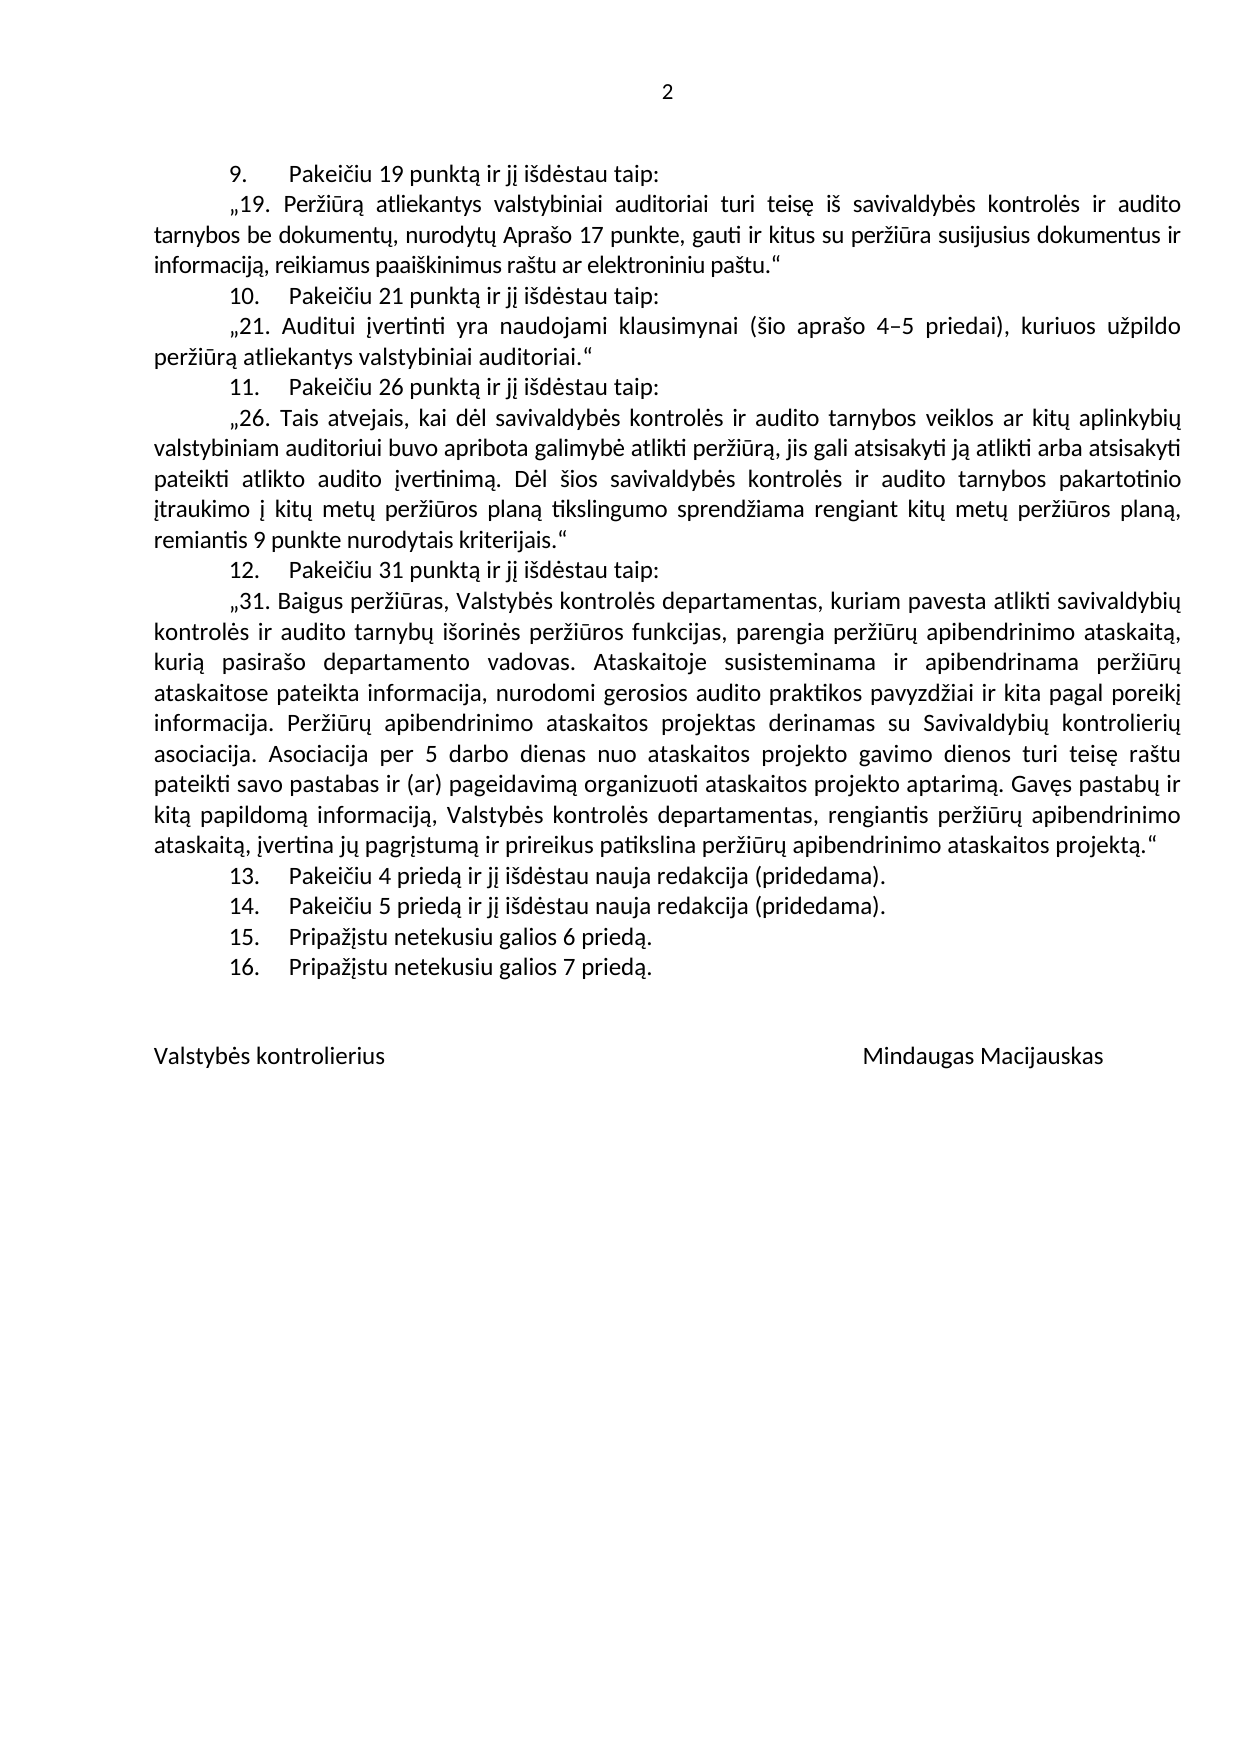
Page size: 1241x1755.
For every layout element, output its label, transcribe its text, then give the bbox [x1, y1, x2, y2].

text 11. Pakeičiu 26 punktą ir jį išdėstau taip: [153, 371, 1181, 402]
text 10. Pakeičiu 21 punktą ir jį išdėstau taip: [153, 280, 1181, 310]
text 16. Pripažįstu netekusiu galios 7 priedą. [153, 951, 1181, 982]
text 9. Pakeičiu 19 punktą ir jį išdėstau taip: [153, 158, 1181, 188]
text „19. Peržiūrą atliekantys valstybiniai auditoriai turi teisę iš savivaldybės kontrolės ir audito tarnybos be dokumentų, nurodytų Aprašo 17 punkte, gauti ir kitus su peržiūra susijusius dokumentus ir informaciją, reikiamus paaiškinimus raštu ar elektroniniu paštu.“ [153, 188, 1181, 280]
text 15. Pripažįstu netekusiu galios 6 priedą. [153, 921, 1181, 951]
text 14. Pakeičiu 5 priedą ir jį išdėstau nauja redakcija (pridedama). [153, 890, 1181, 921]
text „21. Auditui įvertinti yra naudojami klausimynai (šio aprašo 4–5 priedai), kuriuos užpildo peržiūrą atliekantys valstybiniai auditoriai.“ [153, 310, 1181, 371]
text „31. Baigus peržiūras, Valstybės kontrolės departamentas, kuriam pavesta atlikti savivaldybių kontrolės ir audito tarnybų išorinės peržiūros funkcijas, parengia peržiūrų apibendrinimo ataskaitą, kurią pasirašo departamento vadovas. Ataskaitoje susisteminama ir apibendrinama peržiūrų ataskaitose pateikta informacija, nurodomi gerosios audito praktikos pavyzdžiai ir kita pagal poreikį informacija. Peržiūrų apibendrinimo ataskaitos projektas derinamas su Savivaldybių kontrolierių asociacija. Asociacija per 5 darbo dienas nuo ataskaitos projekto gavimo dienos turi teisę raštu pateikti savo pastabas ir (ar) pageidavimą organizuoti ataskaitos projekto aptarimą. Gavęs pastabų ir kitą papildomą informaciją, Valstybės kontrolės departamentas, rengiantis peržiūrų apibendrinimo ataskaitą, įvertina jų pagrįstumą ir prireikus patikslina peržiūrų apibendrinimo ataskaitos projektą.“ [153, 585, 1181, 860]
text 12. Pakeičiu 31 punktą ir jį išdėstau taip: [153, 554, 1181, 585]
text 13. Pakeičiu 4 priedą ir jį išdėstau nauja redakcija (pridedama). [153, 860, 1181, 890]
text Valstybės kontrolierius Mindaugas Macijauskas [153, 1040, 1131, 1071]
text „26. Tais atvejais, kai dėl savivaldybės kontrolės ir audito tarnybos veiklos ar kitų aplinkybių valstybiniam auditoriui buvo apribota galimybė atlikti peržiūrą, jis gali atsisakyti ją atlikti arba atsisakyti pateikti atlikto audito įvertinimą. Dėl šios savivaldybės kontrolės ir audito tarnybos pakartotinio įtraukimo į kitų metų peržiūros planą tikslingumo sprendžiama rengiant kitų metų peržiūros planą, remiantis 9 punkte nurodytais kriterijais.“ [153, 402, 1181, 554]
